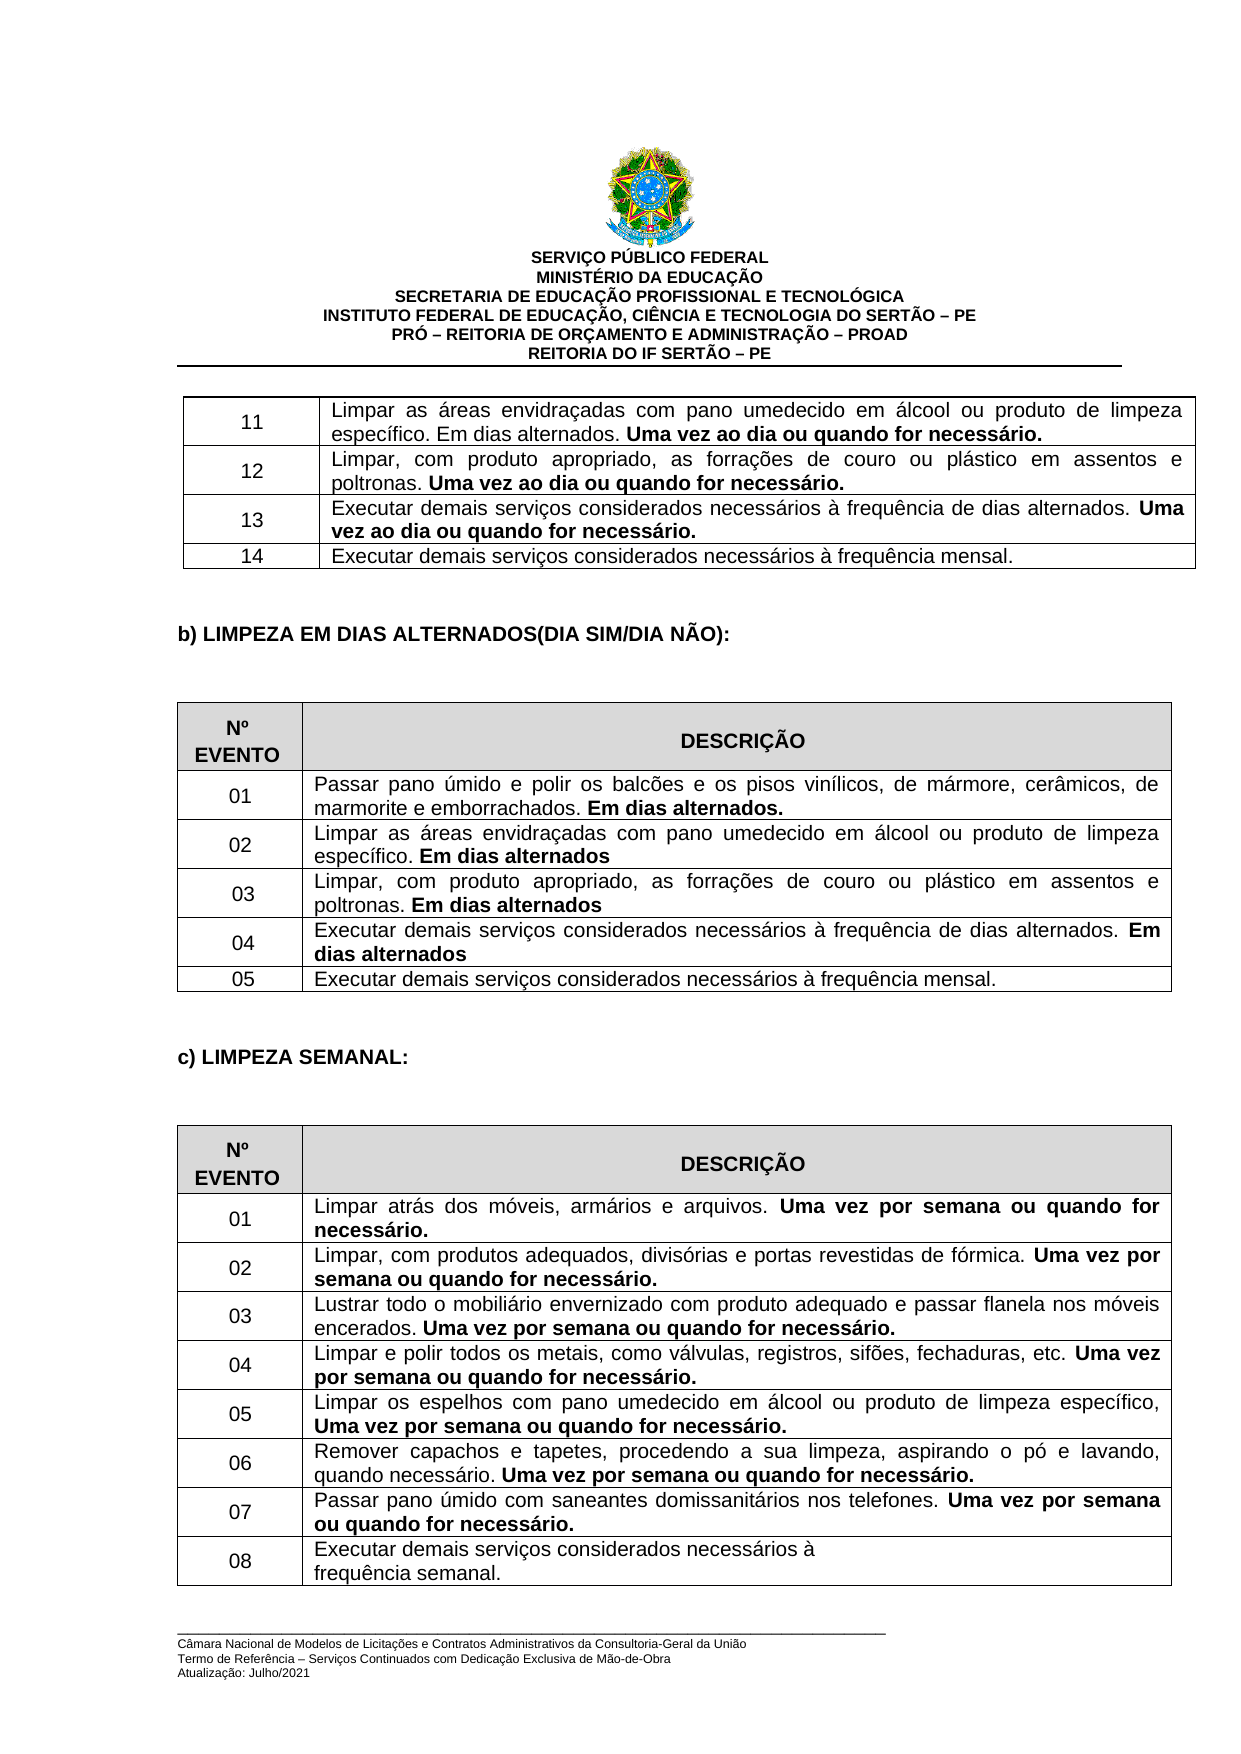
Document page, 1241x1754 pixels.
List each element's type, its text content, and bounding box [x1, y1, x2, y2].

table_cell 03 [178, 1292, 302, 1340]
table_cell Executar demais serviços considerados necessários à frequência de dias alternados. Uma vez ao dia ou quando for necessário. [320, 495, 1195, 543]
table_cell 13 [184, 495, 319, 543]
table_cell 12 [184, 446, 319, 494]
table_header DESCRIÇÃO [303, 1126, 1171, 1193]
table_cell Passar pano úmido e polir os balcões e os pisos vinílicos, de mármore, cerâmicos, de marmorite e emborrachados. Em dias alternados. [303, 771, 1171, 819]
table_cell 04 [178, 918, 302, 966]
table_header Nº EVENTO [178, 703, 302, 770]
table_cell 14 [184, 544, 319, 568]
table_cell Executar demais serviços considerados necessários à frequência mensal. [320, 544, 1195, 568]
table_cell 07 [178, 1488, 302, 1536]
table_cell Limpar e polir todos os metais, como válvulas, registros, sifões, fechaduras, etc. Uma vez por semana ou quando for necessário. [303, 1341, 1171, 1389]
table_cell 03 [178, 869, 302, 917]
table_cell 02 [178, 1243, 302, 1291]
table_cell 05 [178, 1390, 302, 1438]
table_cell Limpar as áreas envidraçadas com pano umedecido em álcool ou produto de limpeza específico. Em dias alternados. Uma vez ao dia ou quando for necessário. [320, 398, 1195, 445]
table_cell 02 [178, 820, 302, 868]
table_cell Lustrar todo o mobiliário envernizado com produto adequado e passar flanela nos móveis encerados. Uma vez por semana ou quando for necessário. [303, 1292, 1171, 1340]
table_cell 01 [178, 1194, 302, 1242]
table_cell Executar demais serviços considerados necessários à frequência de dias alternados. Em dias alternados [303, 918, 1171, 966]
table_cell Limpar os espelhos com pano umedecido em álcool ou produto de limpeza específico, Uma vez por semana ou quando for necessário. [303, 1390, 1171, 1438]
text b) LIMPEZA EM DIAS ALTERNADOS(DIA SIM/DIA NÃO): [177, 622, 1122, 646]
table_cell Executar demais serviços considerados necessários à frequência mensal. [303, 967, 1171, 991]
table_cell 08 [178, 1537, 302, 1585]
table_header DESCRIÇÃO [303, 703, 1171, 770]
table_cell Limpar, com produto apropriado, as forrações de couro ou plástico em assentos e poltronas. Uma vez ao dia ou quando for necessário. [320, 446, 1195, 494]
table_cell 05 [178, 967, 302, 991]
table_header Nº EVENTO [178, 1126, 302, 1193]
table_cell Limpar atrás dos móveis, armários e arquivos. Uma vez por semana ou quando for necessário. [303, 1194, 1171, 1242]
table_cell Limpar, com produto apropriado, as forrações de couro ou plástico em assentos e poltronas. Em dias alternados [303, 869, 1171, 917]
table_cell 11 [184, 398, 319, 445]
table_cell 06 [178, 1439, 302, 1487]
table_cell Executar demais serviços considerados necessários à frequência semanal. [303, 1537, 1171, 1585]
table_cell Passar pano úmido com saneantes domissanitários nos telefones. Uma vez por semana ou quando for necessário. [303, 1488, 1171, 1536]
table_cell 01 [178, 771, 302, 819]
text c) LIMPEZA SEMANAL: [177, 1045, 1122, 1069]
table_cell Limpar as áreas envidraçadas com pano umedecido em álcool ou produto de limpeza específico. Em dias alternados [303, 820, 1171, 868]
table_cell Limpar, com produtos adequados, divisórias e portas revestidas de fórmica. Uma vez por semana ou quando for necessário. [303, 1243, 1171, 1291]
table_cell 04 [178, 1341, 302, 1389]
table_cell Remover capachos e tapetes, procedendo a sua limpeza, aspirando o pó e lavando, quando necessário. Uma vez por semana ou quando for necessário. [303, 1439, 1171, 1487]
